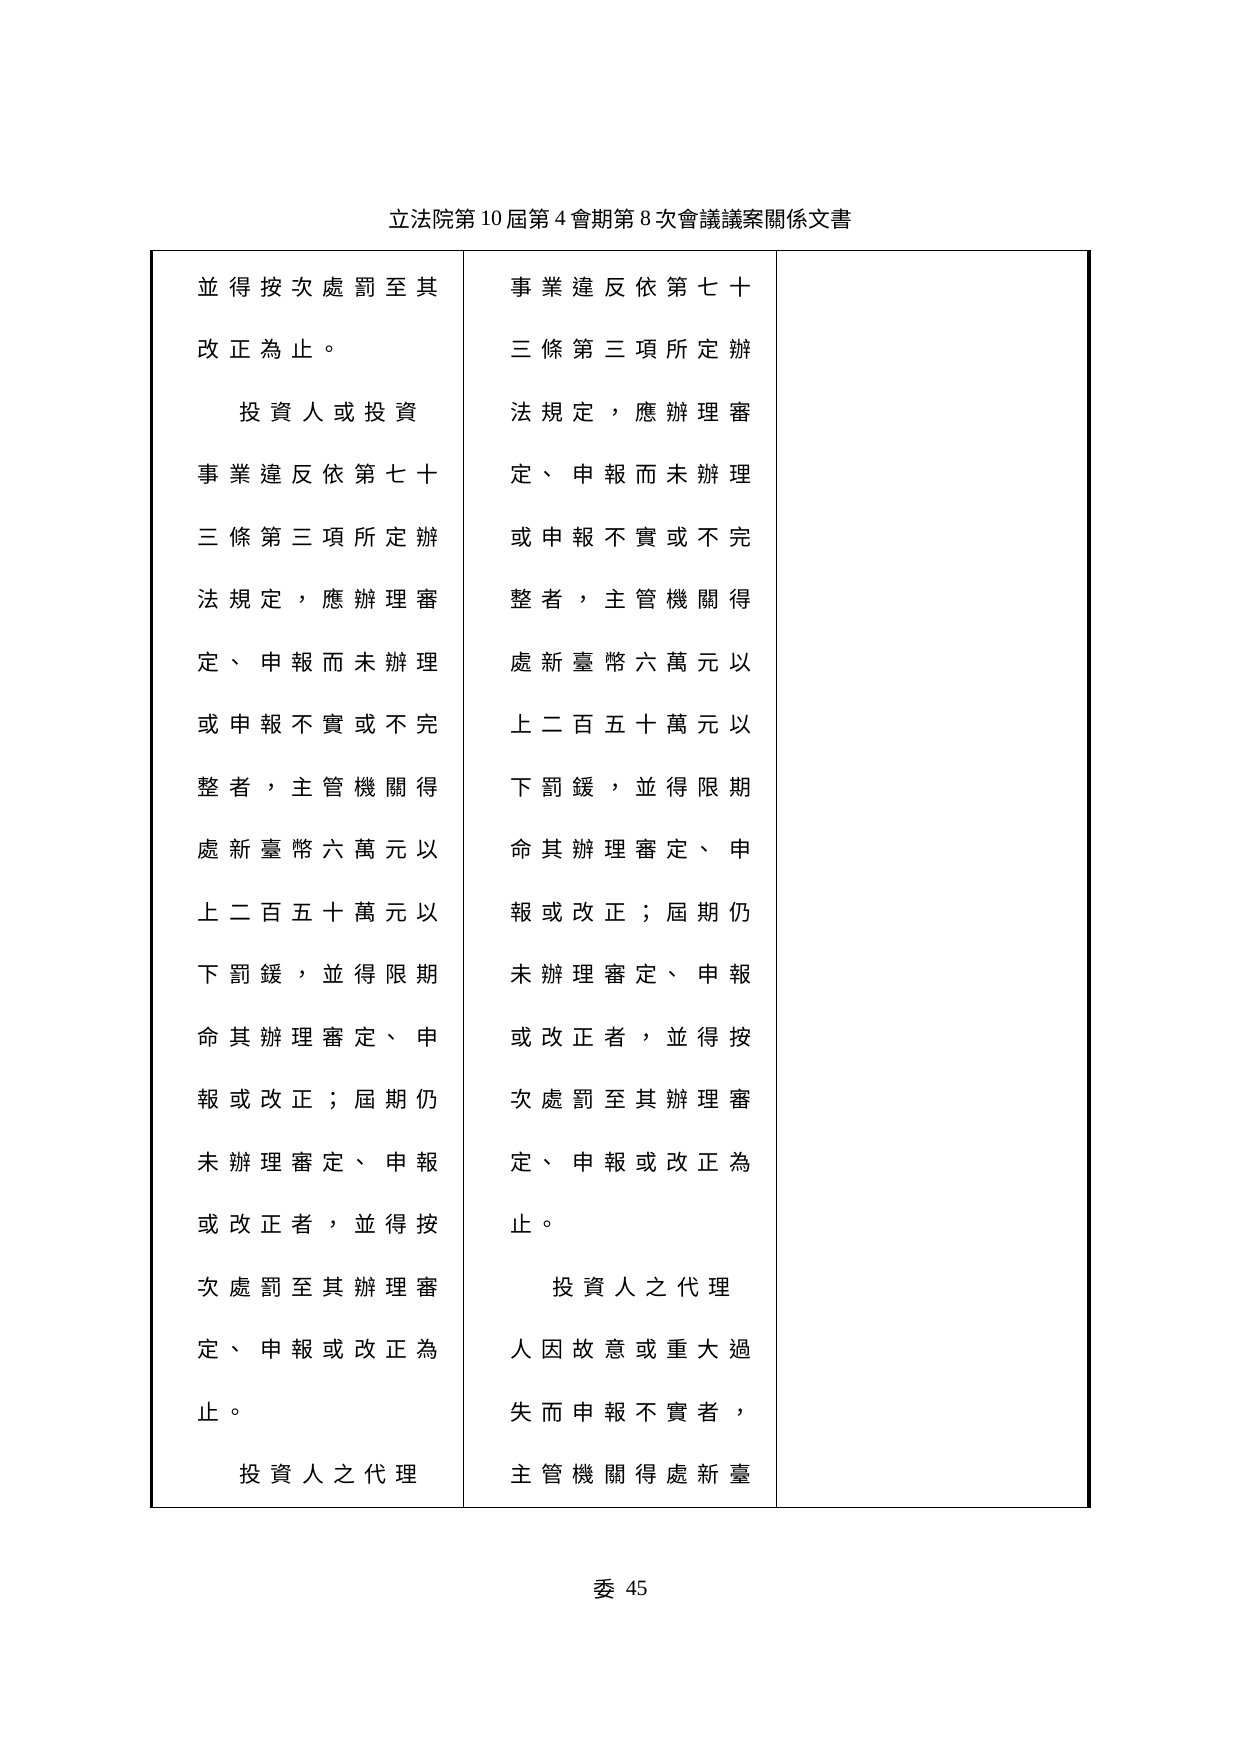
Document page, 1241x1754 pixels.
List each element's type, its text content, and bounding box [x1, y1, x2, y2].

table_cell 並得按次處罰至其改正為止。 投資人或投資事業違反依第七十三條第三項所定辦法規定，應辦理審定、申報而未辦理或申報不實或不完整者，主管機關得處新臺幣六萬元以上二百五十萬元以下罰鍰，並得限期命其辦理審定、申報或改正；屆期仍未辦理審定、申報或改正者，並得按次處罰至其辦理審定、申報或改正為止。 投資人之代理 [153, 251, 463, 1507]
table_cell [777, 251, 1087, 1507]
table_cell 事業違反依第七十三條第三項所定辦法規定，應辦理審定、申報而未辦理或申報不實或不完整者，主管機關得處新臺幣六萬元以上二百五十萬元以下罰鍰，並得限期命其辦理審定、申報或改正；屆期仍未辦理審定、申報或改正者，並得按次處罰至其辦理審定、申報或改正為止。 投資人之代理人因故意或重大過失而申報不實者，主管機關得處新臺 [464, 251, 776, 1507]
